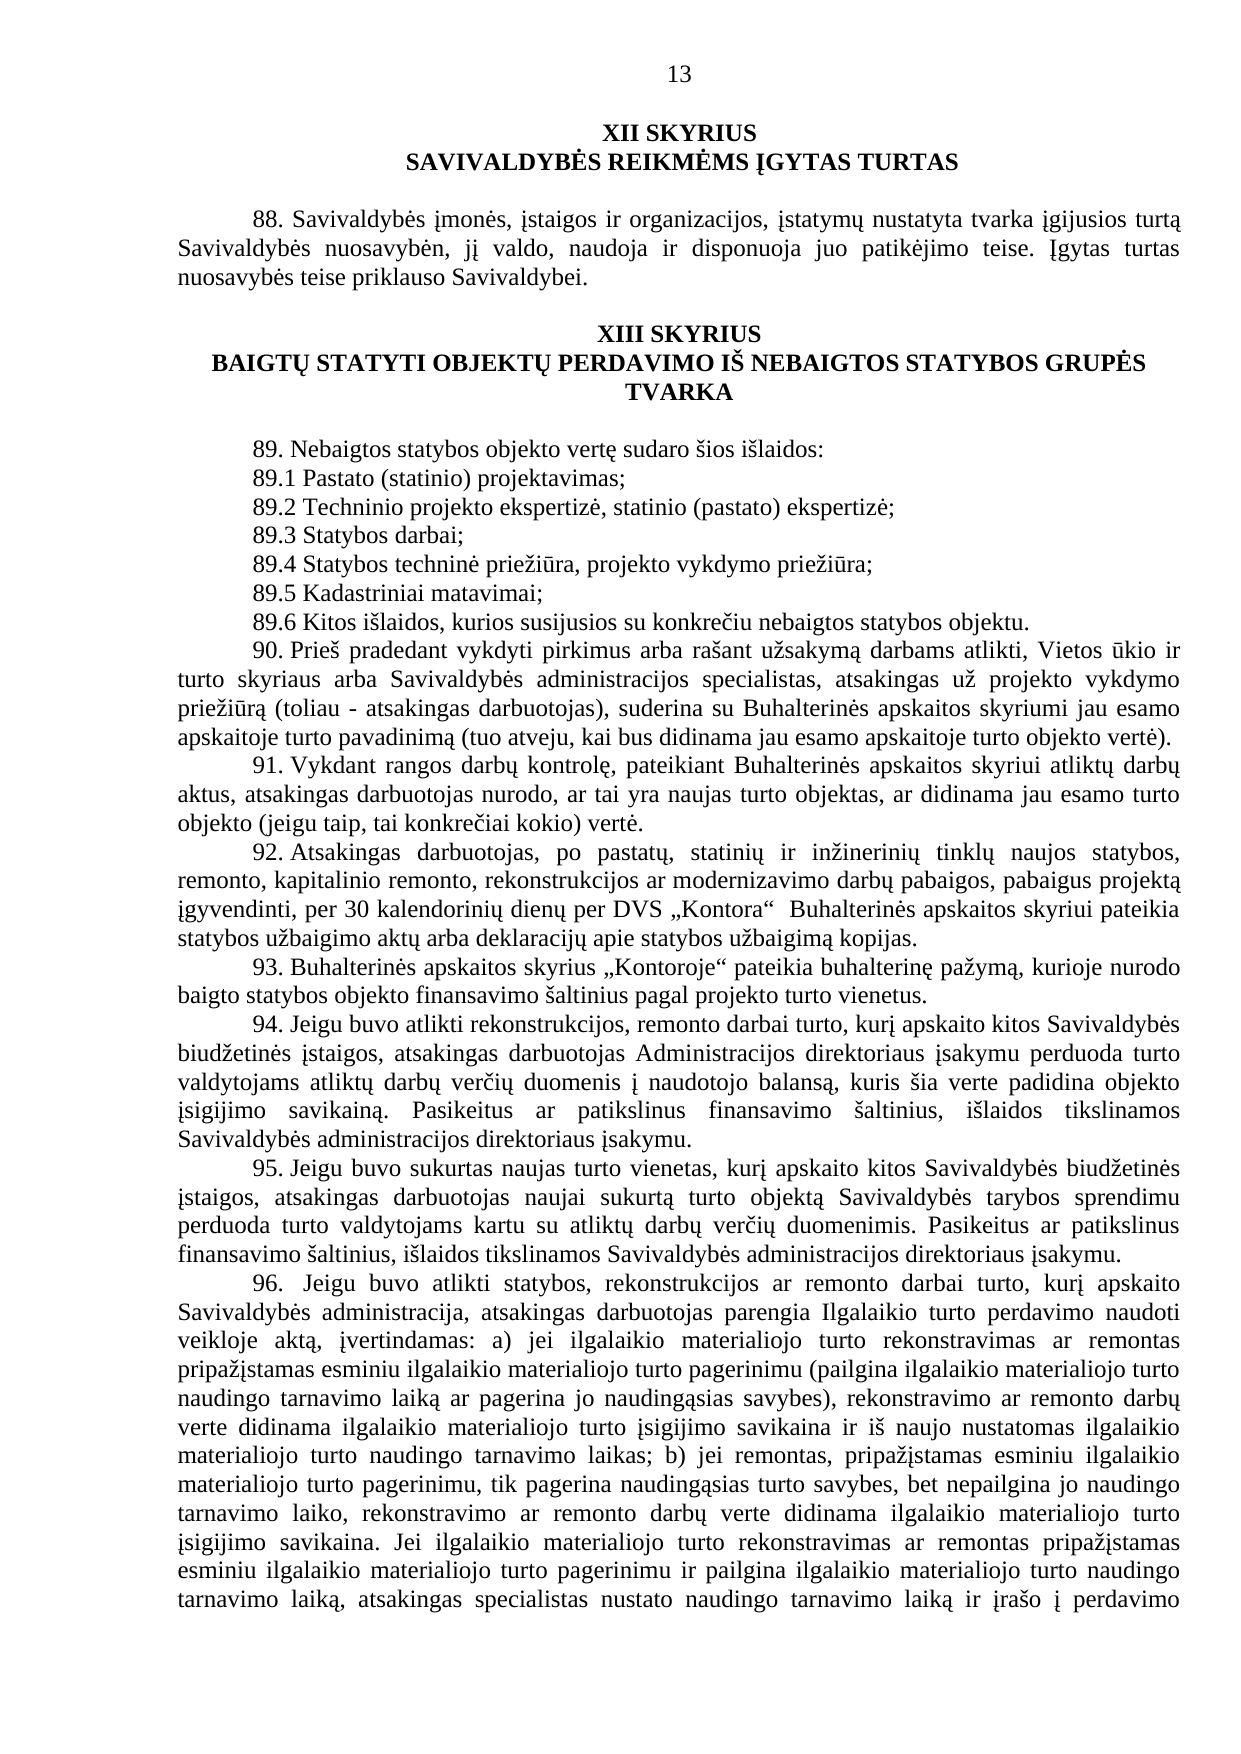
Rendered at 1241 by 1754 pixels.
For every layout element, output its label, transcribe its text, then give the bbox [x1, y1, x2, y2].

text 92. Atsakingas darbuotojas, po pastatų, statinių ir inžinerinių tinklų naujos statybos, remonto, kapitalinio remonto, rekonstrukcijos ar modernizavimo darbų pabaigos, pabaigus projektą įgyvendinti, per 30 kalendorinių dienų per DVS „Kontora“ Buhalterinės apskaitos skyriui pateikia statybos užbaigimo aktų arba deklaracijų apie statybos užbaigimą kopijas. [177, 837, 1181, 952]
text 89.6 Kitos išlaidos, kurios susijusios su konkrečiu nebaigtos statybos objektu. [177, 607, 1181, 636]
text 90. Prieš pradedant vykdyti pirkimus arba rašant užsakymą darbams atlikti, Vietos ūkio ir turto skyriaus arba Savivaldybės administracijos specialistas, atsakingas už projekto vykdymo priežiūrą (toliau - atsakingas darbuotojas), suderina su Buhalterinės apskaitos skyriumi jau esamo apskaitoje turto pavadinimą (tuo atveju, kai bus didinama jau esamo apskaitoje turto objekto vertė). [177, 636, 1181, 751]
text 89.1 Pastato (statinio) projektavimas; [177, 463, 1181, 492]
text 94. Jeigu buvo atlikti rekonstrukcijos, remonto darbai turto, kurį apskaito kitos Savivaldybės biudžetinės įstaigos, atsakingas darbuotojas Administracijos direktoriaus įsakymu perduoda turto valdytojams atliktų darbų verčių duomenis į naudotojo balansą, kuris šia verte padidina objekto įsigijimo savikainą. Pasikeitus ar patikslinus finansavimo šaltinius, išlaidos tikslinamos Savivaldybės administracijos direktoriaus įsakymu. [177, 1009, 1181, 1153]
text BAIGTŲ STATYTI OBJEKTŲ PERDAVIMO IŠ NEBAIGTOS STATYBOS GRUPĖS TVARKA [177, 348, 1181, 406]
text 89.4 Statybos techninė priežiūra, projekto vykdymo priežiūra; [177, 549, 1181, 578]
text 93. Buhalterinės apskaitos skyrius „Kontoroje“ pateikia buhalterinę pažymą, kurioje nurodo baigto statybos objekto finansavimo šaltinius pagal projekto turto vienetus. [177, 952, 1181, 1009]
text 91. Vykdant rangos darbų kontrolę, pateikiant Buhalterinės apskaitos skyriui atliktų darbų aktus, atsakingas darbuotojas nurodo, ar tai yra naujas turto objektas, ar didinama jau esamo turto objekto (jeigu taip, tai konkrečiai kokio) vertė. [177, 751, 1181, 837]
text 96. Jeigu buvo atlikti statybos, rekonstrukcijos ar remonto darbai turto, kurį apskaito Savivaldybės administracija, atsakingas darbuotojas parengia Ilgalaikio turto perdavimo naudoti veikloje aktą, įvertindamas: a) jei ilgalaikio materialiojo turto rekonstravimas ar remontas pripažįstamas esminiu ilgalaikio materialiojo turto pagerinimu (pailgina ilgalaikio materialiojo turto naudingo tarnavimo laiką ar pagerina jo naudingąsias savybes), rekonstravimo ar remonto darbų verte didinama ilgalaikio materialiojo turto įsigijimo savikaina ir iš naujo nustatomas ilgalaikio materialiojo turto naudingo tarnavimo laikas; b) jei remontas, pripažįstamas esminiu ilgalaikio materialiojo turto pagerinimu, tik pagerina naudingąsias turto savybes, bet nepailgina jo naudingo tarnavimo laiko, rekonstravimo ar remonto darbų verte didinama ilgalaikio materialiojo turto įsigijimo savikaina. Jei ilgalaikio materialiojo turto rekonstravimas ar remontas pripažįstamas esminiu ilgalaikio materialiojo turto pagerinimu ir pailgina ilgalaikio materialiojo turto naudingo tarnavimo laiką, atsakingas specialistas nustato naudingo tarnavimo laiką ir įrašo į perdavimo [177, 1268, 1181, 1613]
text XII SKYRIUS [177, 118, 1181, 147]
text 89. Nebaigtos statybos objekto vertę sudaro šios išlaidos: [177, 434, 1181, 463]
text 89.5 Kadastriniai matavimai; [177, 578, 1181, 607]
text 89.3 Statybos darbai; [177, 521, 1181, 549]
text 89.2 Techninio projekto ekspertizė, statinio (pastato) ekspertizė; [177, 492, 1181, 521]
text XIII SKYRIUS [177, 319, 1181, 348]
text 95. Jeigu buvo sukurtas naujas turto vienetas, kurį apskaito kitos Savivaldybės biudžetinės įstaigos, atsakingas darbuotojas naujai sukurtą turto objektą Savivaldybės tarybos sprendimu perduoda turto valdytojams kartu su atliktų darbų verčių duomenimis. Pasikeitus ar patikslinus finansavimo šaltinius, išlaidos tikslinamos Savivaldybės administracijos direktoriaus įsakymu. [177, 1153, 1181, 1268]
text SAVIVALDYBĖS REIKMĖMS ĮGYTAS TURTAS [177, 147, 1181, 176]
text 88. Savivaldybės įmonės, įstaigos ir organizacijos, įstatymų nustatyta tvarka įgijusios turtą Savivaldybės nuosavybėn, jį valdo, naudoja ir disponuoja juo patikėjimo teise. Įgytas turtas nuosavybės teise priklauso Savivaldybei. [177, 204, 1181, 291]
